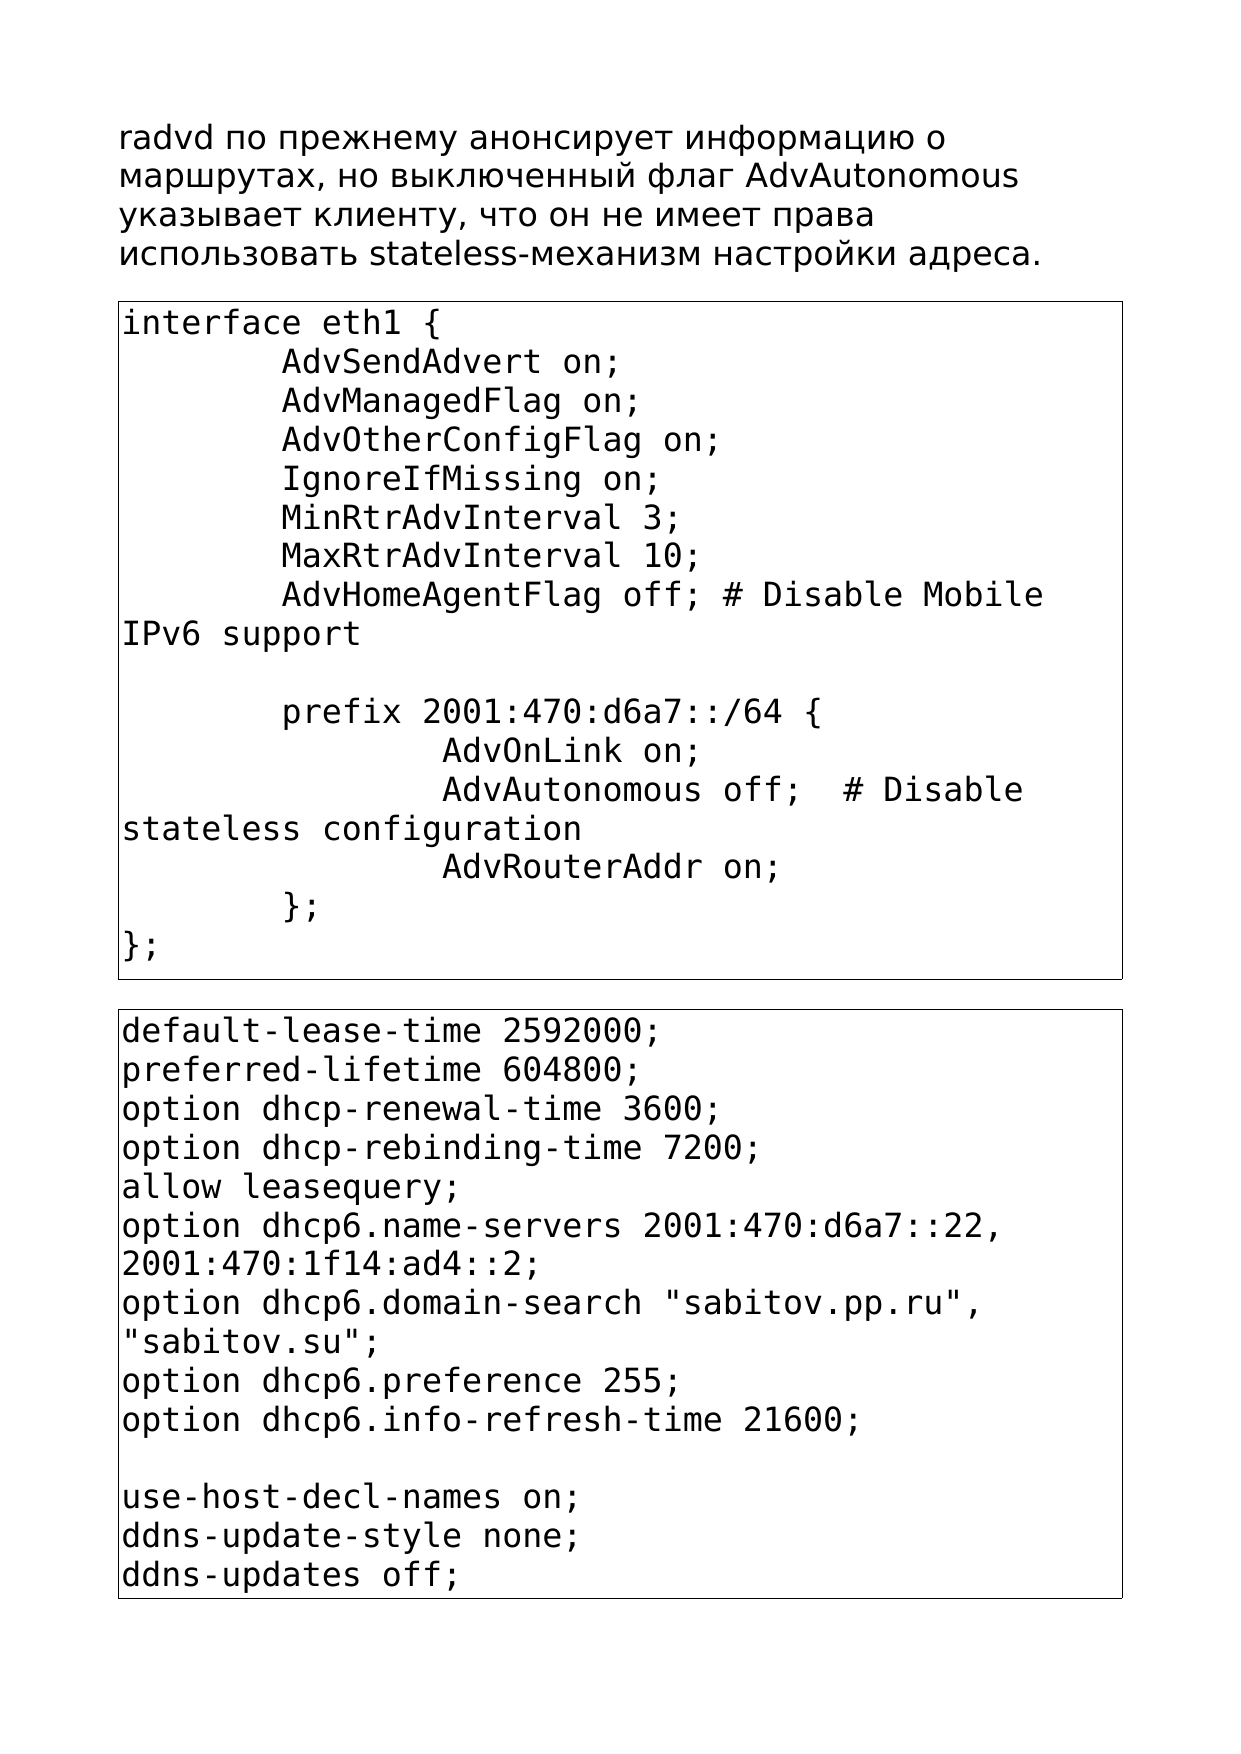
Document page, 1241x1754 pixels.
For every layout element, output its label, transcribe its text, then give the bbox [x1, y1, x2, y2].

table_header default-lease-time 2592000; preferred-lifetime 604800; option dhcp-renewal-time 3600; option dhcp-rebinding-time 7200; allow leasequery; option dhcp6.name-servers 2001:470:d6a7::22, 2001:470:1f14:ad4::2; option dhcp6.domain-search "sabitov.pp.ru", "sabitov.su"; option dhcp6.preference 255; option dhcp6.info-refresh-time 21600; use-host-decl-names on; ddns-update-style none; ddns-updates off; [119, 1010, 1122, 1597]
text radvd по прежнему анонсирует информацию о маршрутах, но выключенный флаг AdvAutonomous указывает клиенту, что он не имеет права использовать stateless-механизм настройки адреса. [118, 118, 1122, 273]
table_header interface eth1 { AdvSendAdvert on; AdvManagedFlag on; AdvOtherConfigFlag on; IgnoreIfMissing on; MinRtrAdvInterval 3; MaxRtrAdvInterval 10; AdvHomeAgentFlag off; # Disable Mobile IPv6 support prefix 2001:470:d6a7::/64 { AdvOnLink on; AdvAutonomous off; # Disable stateless configuration AdvRouterAddr on; }; }; [119, 302, 1122, 979]
